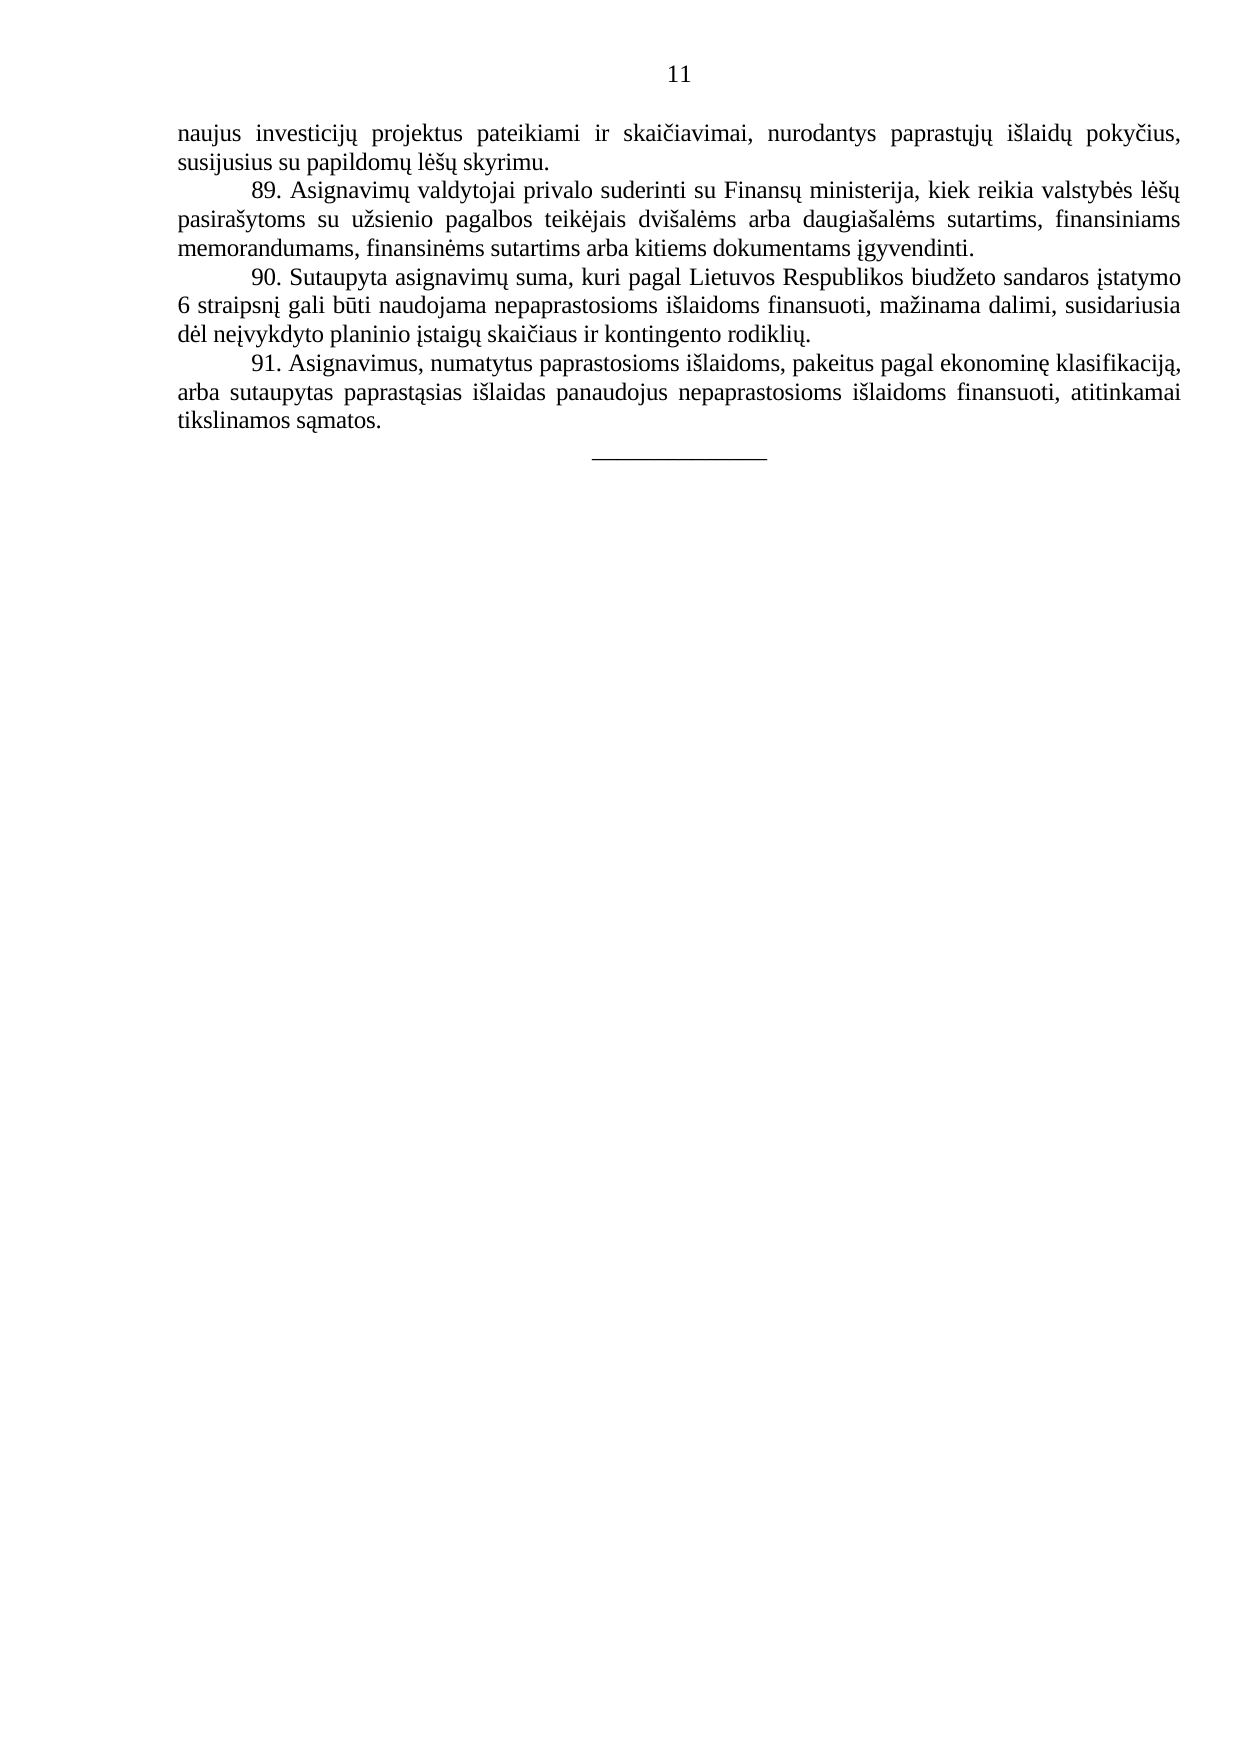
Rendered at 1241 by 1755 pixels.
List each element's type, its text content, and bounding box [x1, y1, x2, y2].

text ______________ [177, 434, 1181, 463]
text 89. Asignavimų valdytojai privalo suderinti su Finansų ministerija, kiek reikia valstybės lėšų pasirašytoms su užsienio pagalbos teikėjais dvišalėms arba daugiašalėms sutartims, finansiniams memorandumams, finansinėms sutartims arba kitiems dokumentams įgyvendinti. [177, 176, 1181, 262]
text naujus investicijų projektus pateikiami ir skaičiavimai, nurodantys paprastųjų išlaidų pokyčius, susijusius su papildomų lėšų skyrimu. [177, 118, 1181, 176]
text 90. Sutaupyta asignavimų suma, kuri pagal Lietuvos Respublikos biudžeto sandaros įstatymo 6 straipsnį gali būti naudojama nepaprastosioms išlaidoms finansuoti, mažinama dalimi, susidariusia dėl neįvykdyto planinio įstaigų skaičiaus ir kontingento rodiklių. [177, 262, 1181, 348]
text 91. Asignavimus, numatytus paprastosioms išlaidoms, pakeitus pagal ekonominę klasifikaciją, arba sutaupytas paprastąsias išlaidas panaudojus nepaprastosioms išlaidoms finansuoti, atitinkamai tikslinamos sąmatos. [177, 348, 1181, 434]
